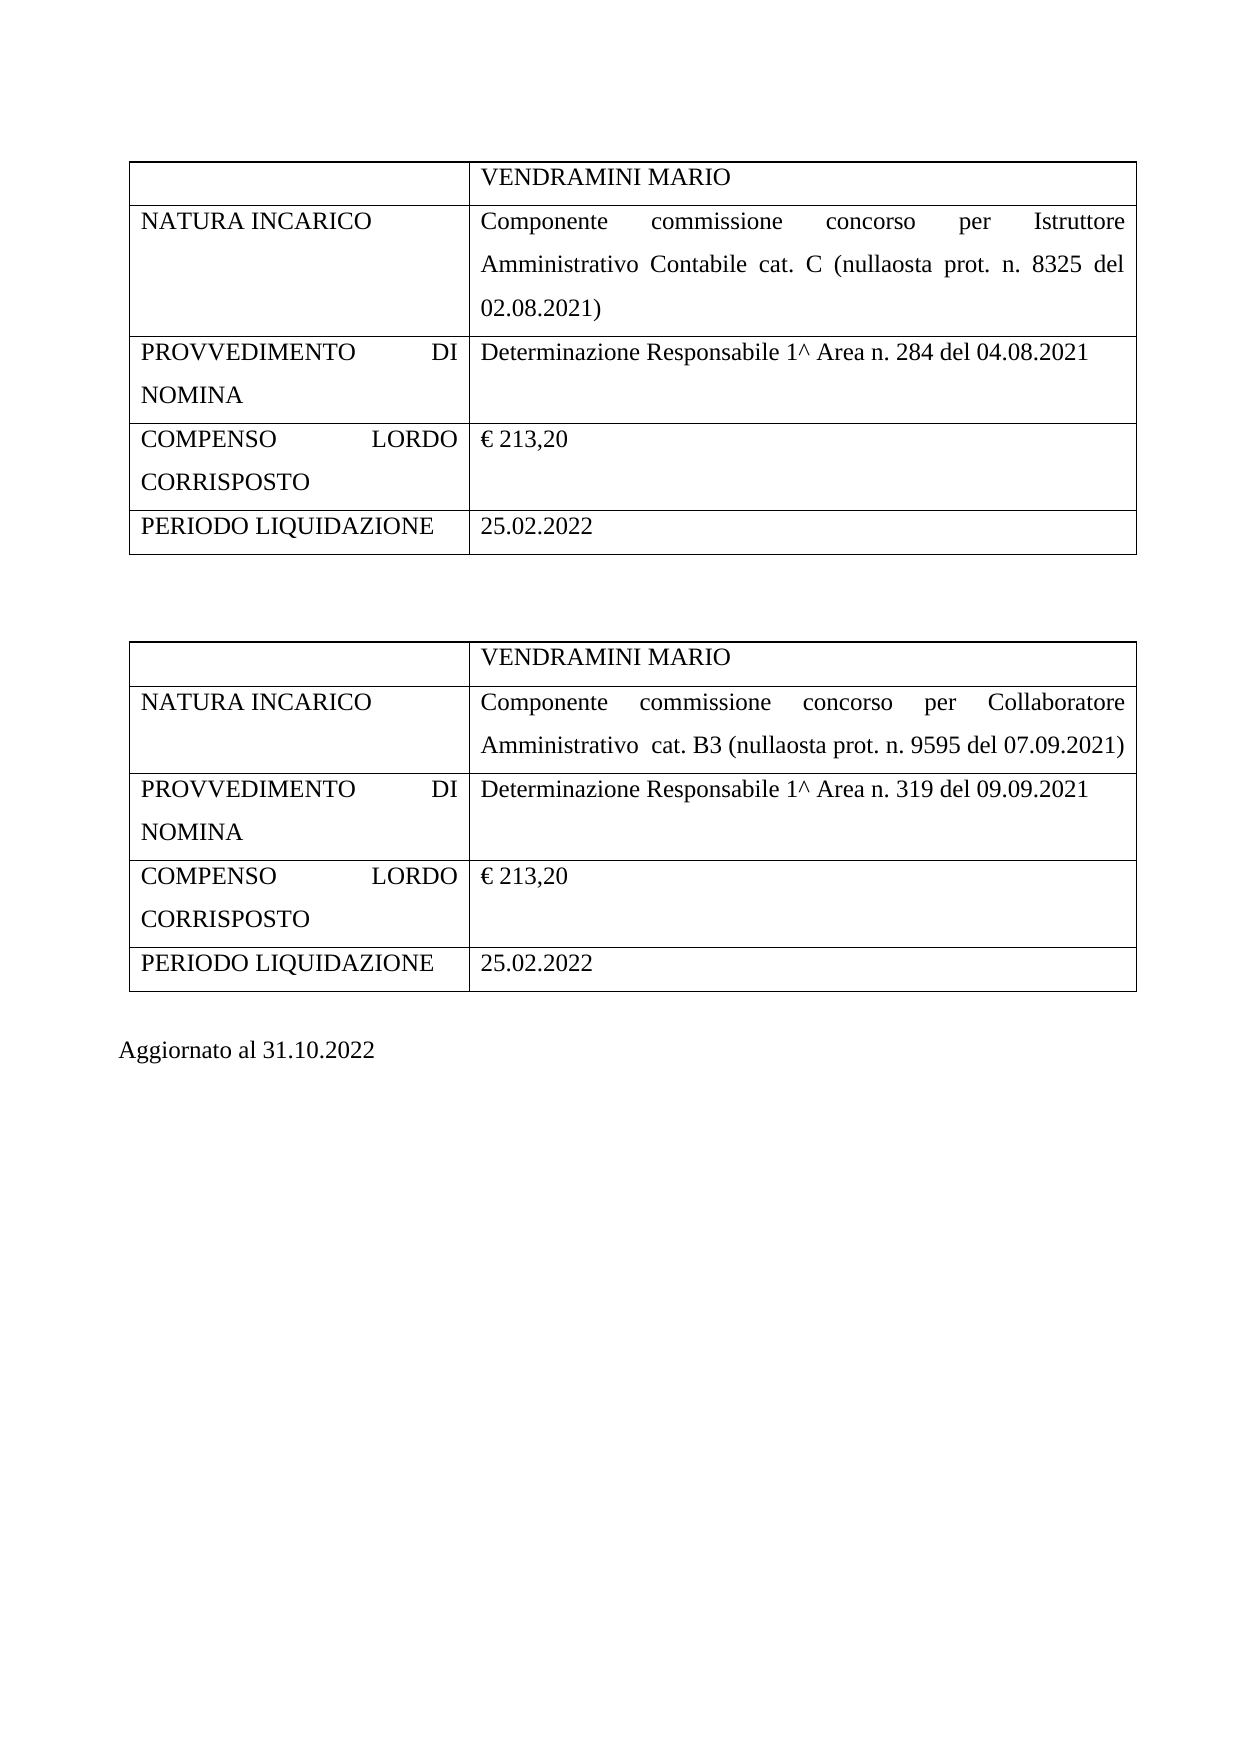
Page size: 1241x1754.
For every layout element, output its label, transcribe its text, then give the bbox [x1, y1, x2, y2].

table_cell 25.02.2022 [470, 948, 1136, 991]
table_cell Determinazione Responsabile 1^ Area n. 319 del 09.09.2021 [470, 774, 1136, 860]
table_cell € 213,20 [470, 424, 1136, 510]
table_cell COMPENSO LORDO CORRISPOSTO [130, 861, 469, 947]
table_cell Componente commissione concorso per Collaboratore Amministrativo cat. B3 (nullaosta prot. n. 9595 del 07.09.2021) [470, 687, 1136, 773]
table_cell COMPENSO LORDO CORRISPOSTO [130, 424, 469, 510]
table_cell NATURA INCARICO [130, 206, 469, 336]
table_cell NATURA INCARICO [130, 687, 469, 773]
table_header VENDRAMINI MARIO [470, 643, 1136, 686]
table_header [130, 643, 469, 686]
table_cell PROVVEDIMENTO DI NOMINA [130, 337, 469, 423]
text Aggiornato al 31.10.2022 [118, 1035, 1122, 1064]
table_cell € 213,20 [470, 861, 1136, 947]
table_cell 25.02.2022 [470, 511, 1136, 554]
table_cell Determinazione Responsabile 1^ Area n. 284 del 04.08.2021 [470, 337, 1136, 423]
table_header [130, 163, 469, 205]
table_cell Componente commissione concorso per Istruttore Amministrativo Contabile cat. C (nullaosta prot. n. 8325 del 02.08.2021) [470, 206, 1136, 336]
table_header VENDRAMINI MARIO [470, 163, 1136, 205]
table_cell PROVVEDIMENTO DI NOMINA [130, 774, 469, 860]
table_cell PERIODO LIQUIDAZIONE [130, 511, 469, 554]
table_cell PERIODO LIQUIDAZIONE [130, 948, 469, 991]
